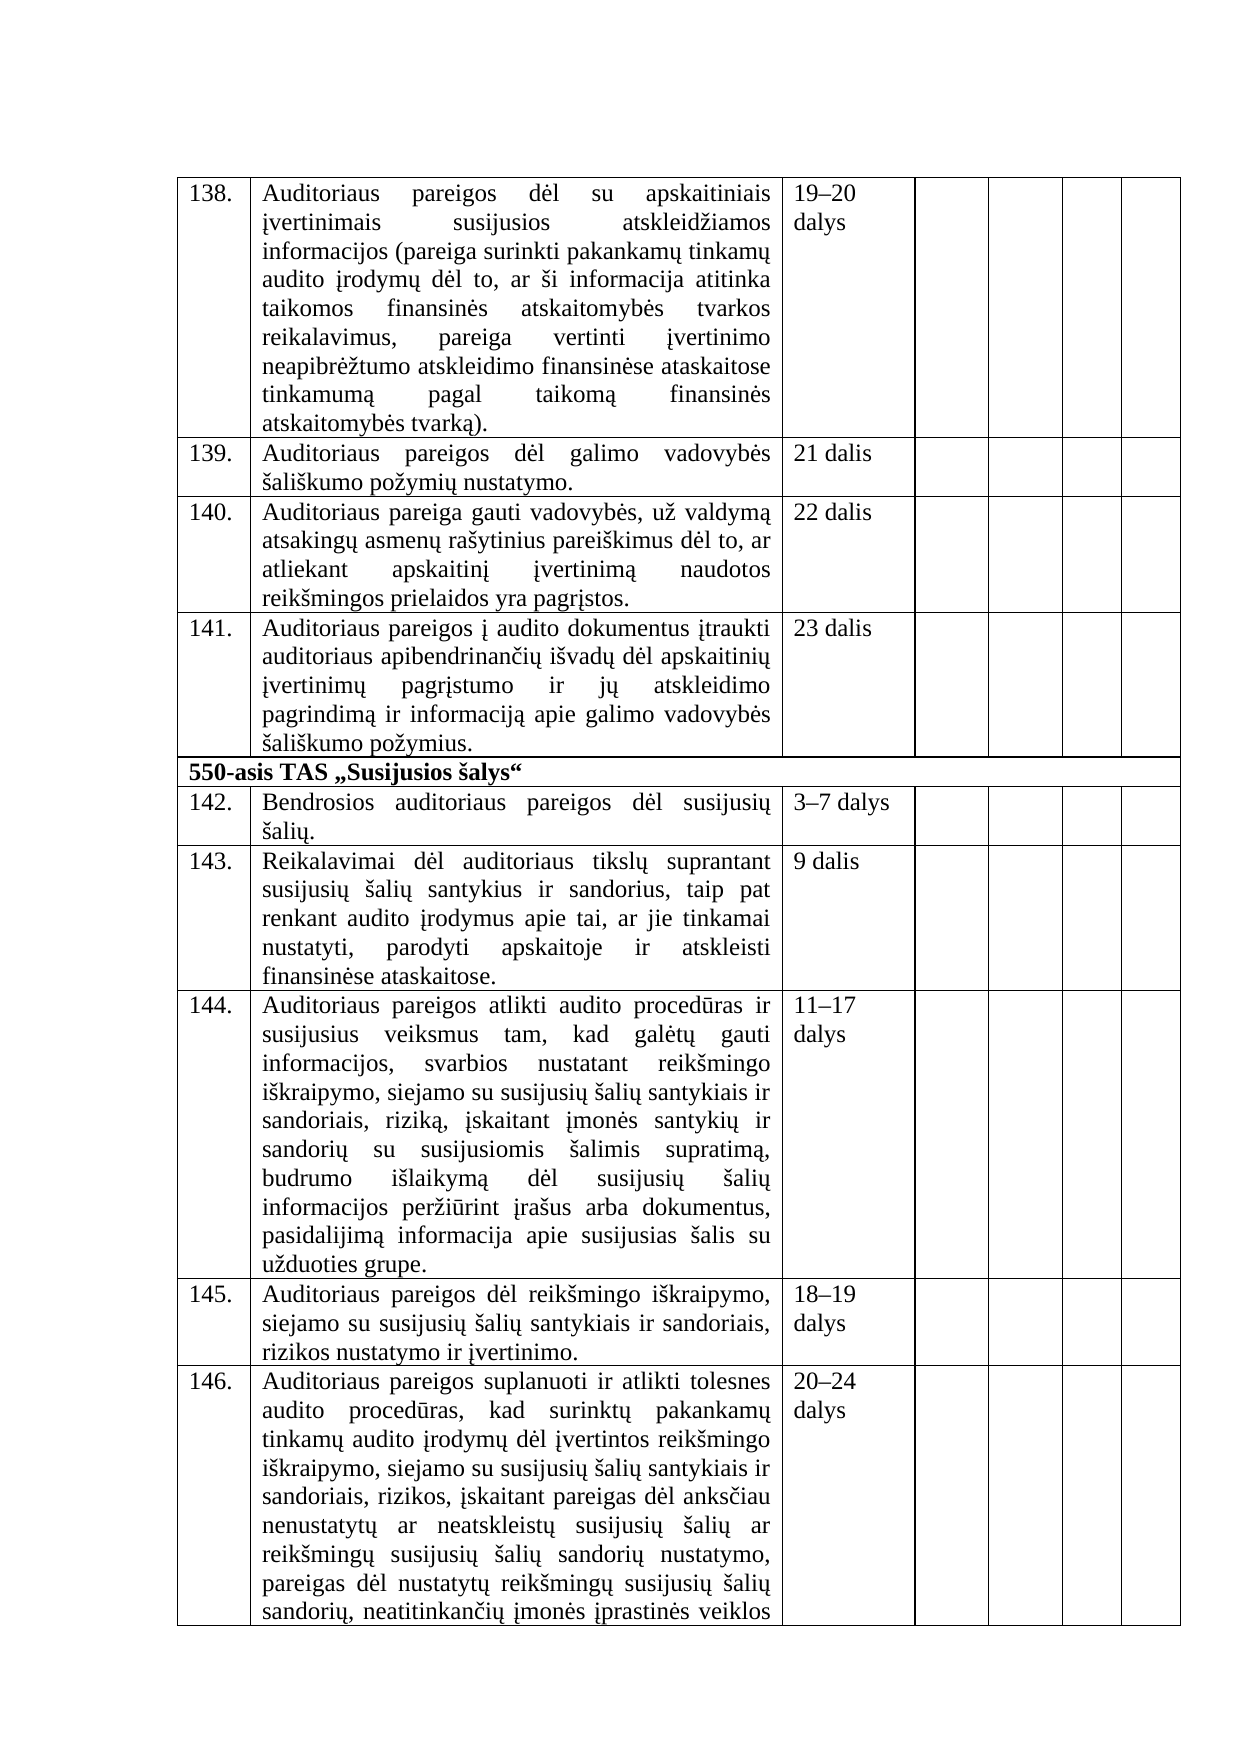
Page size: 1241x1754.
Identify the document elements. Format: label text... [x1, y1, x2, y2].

table_cell [916, 613, 988, 756]
table_cell [1122, 846, 1180, 989]
table_cell 22 dalis [783, 497, 914, 612]
table_cell 19–20 dalys [783, 178, 914, 437]
table_cell [916, 787, 988, 845]
table_cell [916, 991, 988, 1278]
table_cell [989, 846, 1062, 989]
table_cell Auditoriaus pareigos dėl galimo vadovybės šališkumo požymių nustatymo. [251, 438, 782, 496]
table_cell [989, 991, 1062, 1278]
table_cell [1122, 991, 1180, 1278]
table_cell [1122, 1279, 1180, 1365]
table_cell 11–17 dalys [783, 991, 914, 1278]
table_cell Reikalavimai dėl auditoriaus tikslų suprantant susijusių šalių santykius ir sandorius, taip pat renkant audito įrodymus apie tai, ar jie tinkamai nustatyti, parodyti apskaitoje ir atskleisti finansinėse ataskaitose. [251, 846, 782, 989]
table_cell 550-asis TAS „Susijusios šalys“ [178, 758, 1180, 786]
table_cell 146. [178, 1366, 250, 1625]
table_cell [1063, 846, 1121, 989]
table_cell [1122, 497, 1180, 612]
table_cell Auditoriaus pareigos dėl reikšmingo iškraipymo, siejamo su susijusių šalių santykiais ir sandoriais, rizikos nustatymo ir įvertinimo. [251, 1279, 782, 1365]
table_cell [1063, 178, 1121, 437]
table_cell [989, 787, 1062, 845]
table_cell [916, 1366, 988, 1625]
table_cell [1063, 438, 1121, 496]
table_cell [989, 497, 1062, 612]
table_cell 138. [178, 178, 250, 437]
table_cell [1122, 1366, 1180, 1625]
table_cell [1063, 991, 1121, 1278]
table_cell 144. [178, 991, 250, 1278]
table_cell 21 dalis [783, 438, 914, 496]
table_cell [1122, 178, 1180, 437]
table_cell 9 dalis [783, 846, 914, 989]
table_cell [916, 497, 988, 612]
table_cell Auditoriaus pareiga gauti vadovybės, už valdymą atsakingų asmenų rašytinius pareiškimus dėl to, ar atliekant apskaitinį įvertinimą naudotos reikšmingos prielaidos yra pagrįstos. [251, 497, 782, 612]
table_cell Auditoriaus pareigos atlikti audito procedūras ir susijusius veiksmus tam, kad galėtų gauti informacijos, svarbios nustatant reikšmingo iškraipymo, siejamo su susijusių šalių santykiais ir sandoriais, riziką, įskaitant įmonės santykių ir sandorių su susijusiomis šalimis supratimą, budrumo išlaikymą dėl susijusių šalių informacijos peržiūrint įrašus arba dokumentus, pasidalijimą informacija apie susijusias šalis su užduoties grupe. [251, 991, 782, 1278]
table_cell 139. [178, 438, 250, 496]
table_cell 20–24 dalys [783, 1366, 914, 1625]
table_cell [916, 1279, 988, 1365]
table_cell [1063, 1366, 1121, 1625]
table_cell 143. [178, 846, 250, 989]
table_cell 18–19 dalys [783, 1279, 914, 1365]
table_cell [989, 1279, 1062, 1365]
table_cell [916, 846, 988, 989]
table_cell 145. [178, 1279, 250, 1365]
table_cell [989, 1366, 1062, 1625]
table_cell [1063, 613, 1121, 756]
table_cell [1063, 1279, 1121, 1365]
table_cell 142. [178, 787, 250, 845]
table_cell [989, 178, 1062, 437]
table_cell Auditoriaus pareigos į audito dokumentus įtraukti auditoriaus apibendrinančių išvadų dėl apskaitinių įvertinimų pagrįstumo ir jų atskleidimo pagrindimą ir informaciją apie galimo vadovybės šališkumo požymius. [251, 613, 782, 756]
table_cell [1122, 613, 1180, 756]
table_cell [1122, 438, 1180, 496]
table_cell [1063, 497, 1121, 612]
table_cell [916, 178, 988, 437]
table_cell [1063, 787, 1121, 845]
table_cell 141. [178, 613, 250, 756]
table_cell Bendrosios auditoriaus pareigos dėl susijusių šalių. [251, 787, 782, 845]
table_cell 3–7 dalys [783, 787, 914, 845]
table_cell [916, 438, 988, 496]
table_cell 23 dalis [783, 613, 914, 756]
table_cell [989, 613, 1062, 756]
table_cell [989, 438, 1062, 496]
table_cell Auditoriaus pareigos suplanuoti ir atlikti tolesnes audito procedūras, kad surinktų pakankamų tinkamų audito įrodymų dėl įvertintos reikšmingo iškraipymo, siejamo su susijusių šalių santykiais ir sandoriais, rizikos, įskaitant pareigas dėl anksčiau nenustatytų ar neatskleistų susijusių šalių ar reikšmingų susijusių šalių sandorių nustatymo, pareigas dėl nustatytų reikšmingų susijusių šalių sandorių, neatitinkančių įmonės įprastinės veiklos [251, 1366, 782, 1625]
table_cell 140. [178, 497, 250, 612]
table_cell Auditoriaus pareigos dėl su apskaitiniais įvertinimais susijusios atskleidžiamos informacijos (pareiga surinkti pakankamų tinkamų audito įrodymų dėl to, ar ši informacija atitinka taikomos finansinės atskaitomybės tvarkos reikalavimus, pareiga vertinti įvertinimo neapibrėžtumo atskleidimo finansinėse ataskaitose tinkamumą pagal taikomą finansinės atskaitomybės tvarką). [251, 178, 782, 437]
table_cell [1122, 787, 1180, 845]
